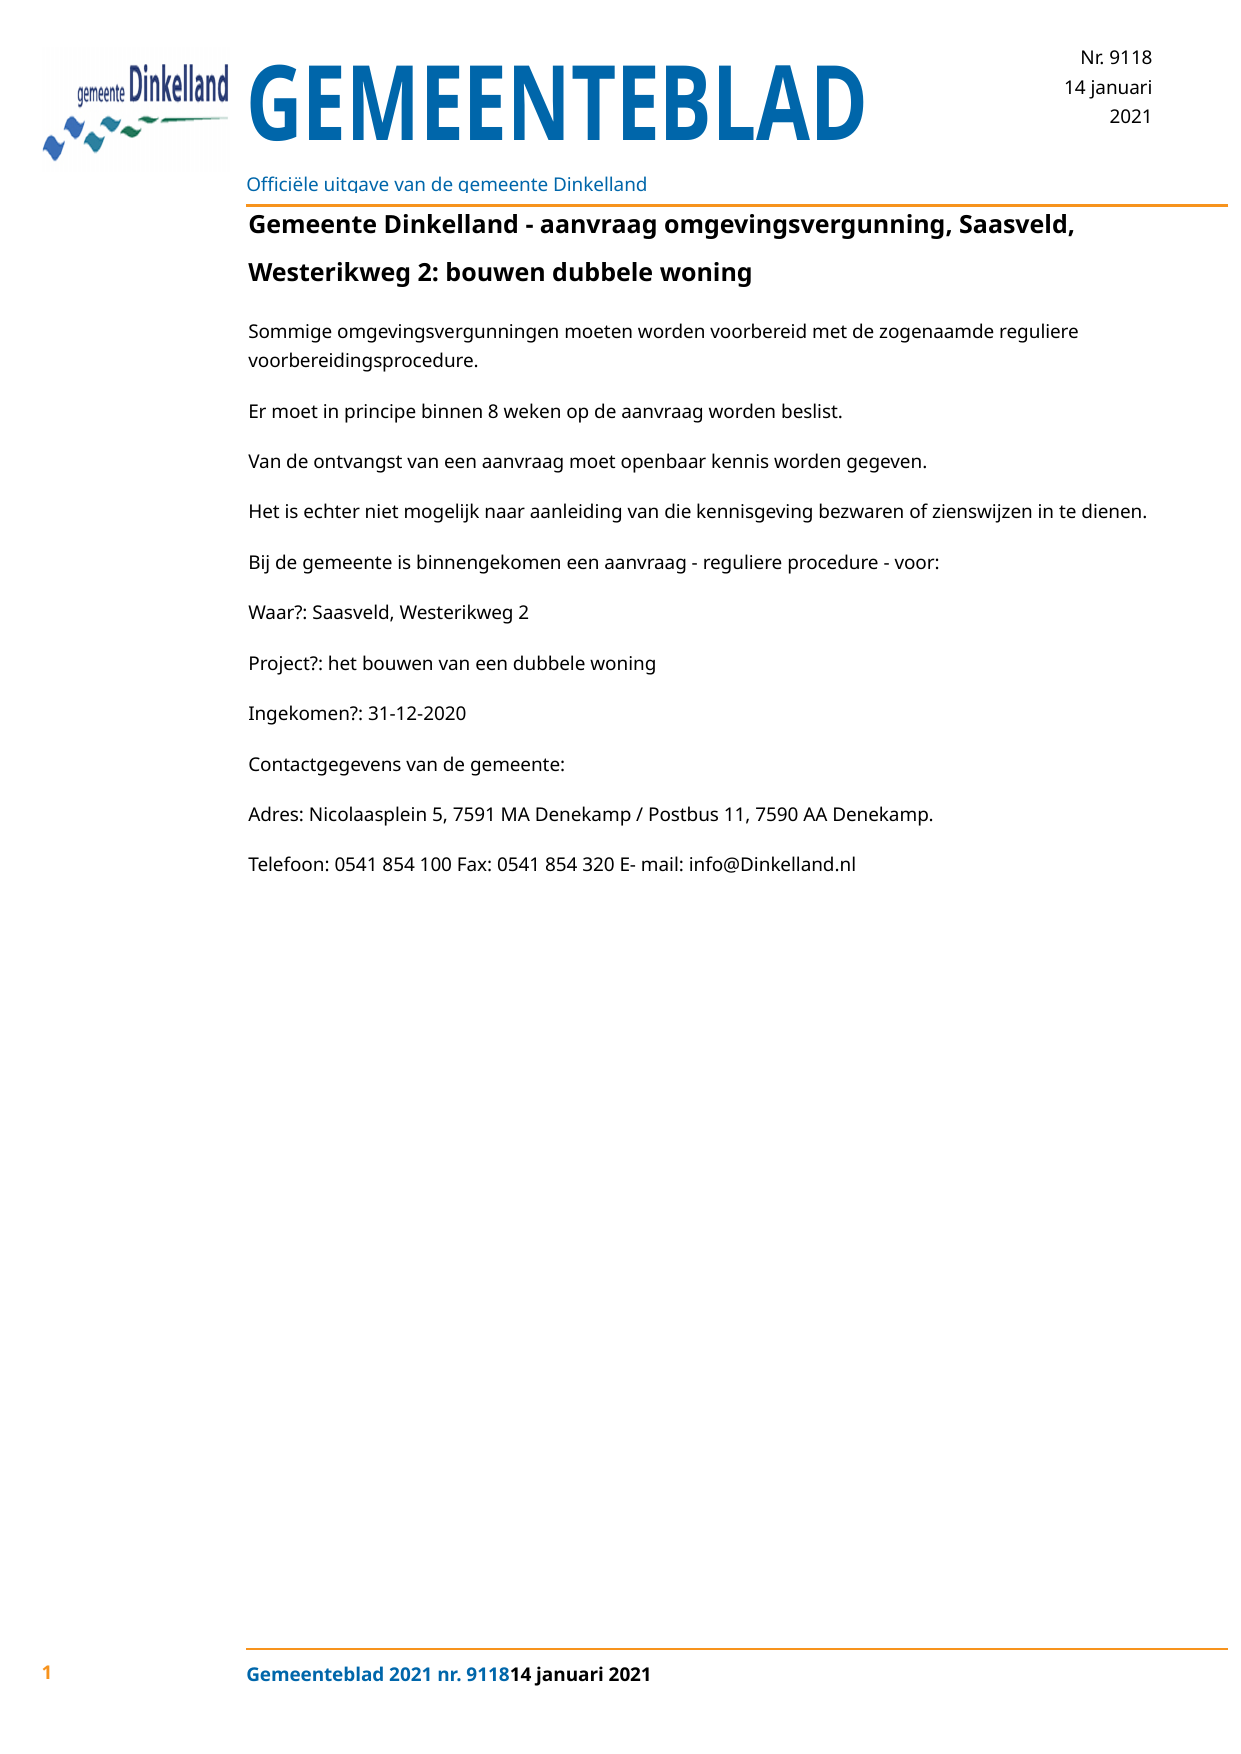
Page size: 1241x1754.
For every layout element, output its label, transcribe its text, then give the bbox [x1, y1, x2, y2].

text Waar?: Saasveld, Westerikweg 2 [248, 599, 1152, 625]
text Het is echter niet mogelijk naar aanleiding van die kennisgeving bezwaren of zienswijzen in te dienen. [248, 499, 1152, 524]
text Telefoon: 0541 854 100 Fax: 0541 854 320 E- mail: info@Dinkelland.nl [248, 852, 1152, 877]
text Project?: het bouwen van een dubbele woning [248, 650, 1152, 676]
picture [41, 47, 231, 172]
text Contactgegevens van de gemeente: [248, 751, 1152, 777]
text Adres: Nicolaasplein 5, 7591 MA Denekamp / Postbus 11, 7590 AA Denekamp. [248, 801, 1152, 827]
text Sommige omgevingsvergunningen moeten worden voorbereid met de zogenaamde reguliere voorbereidingsprocedure. [248, 318, 1152, 373]
text Ingekomen?: 31-12-2020 [248, 700, 1152, 726]
text Van de ontvangst van een aanvraag moet openbaar kennis worden gegeven. [248, 448, 1152, 474]
text Bij de gemeente is binnengekomen een aanvraag - reguliere procedure - voor: [248, 549, 1152, 575]
text Gemeente Dinkelland - aanvraag omgevingsvergunning, Saasveld, Westerikweg 2: bouwen dubbele woning [248, 207, 1152, 288]
text Er moet in principe binnen 8 weken op de aanvraag worden beslist. [248, 398, 1152, 424]
